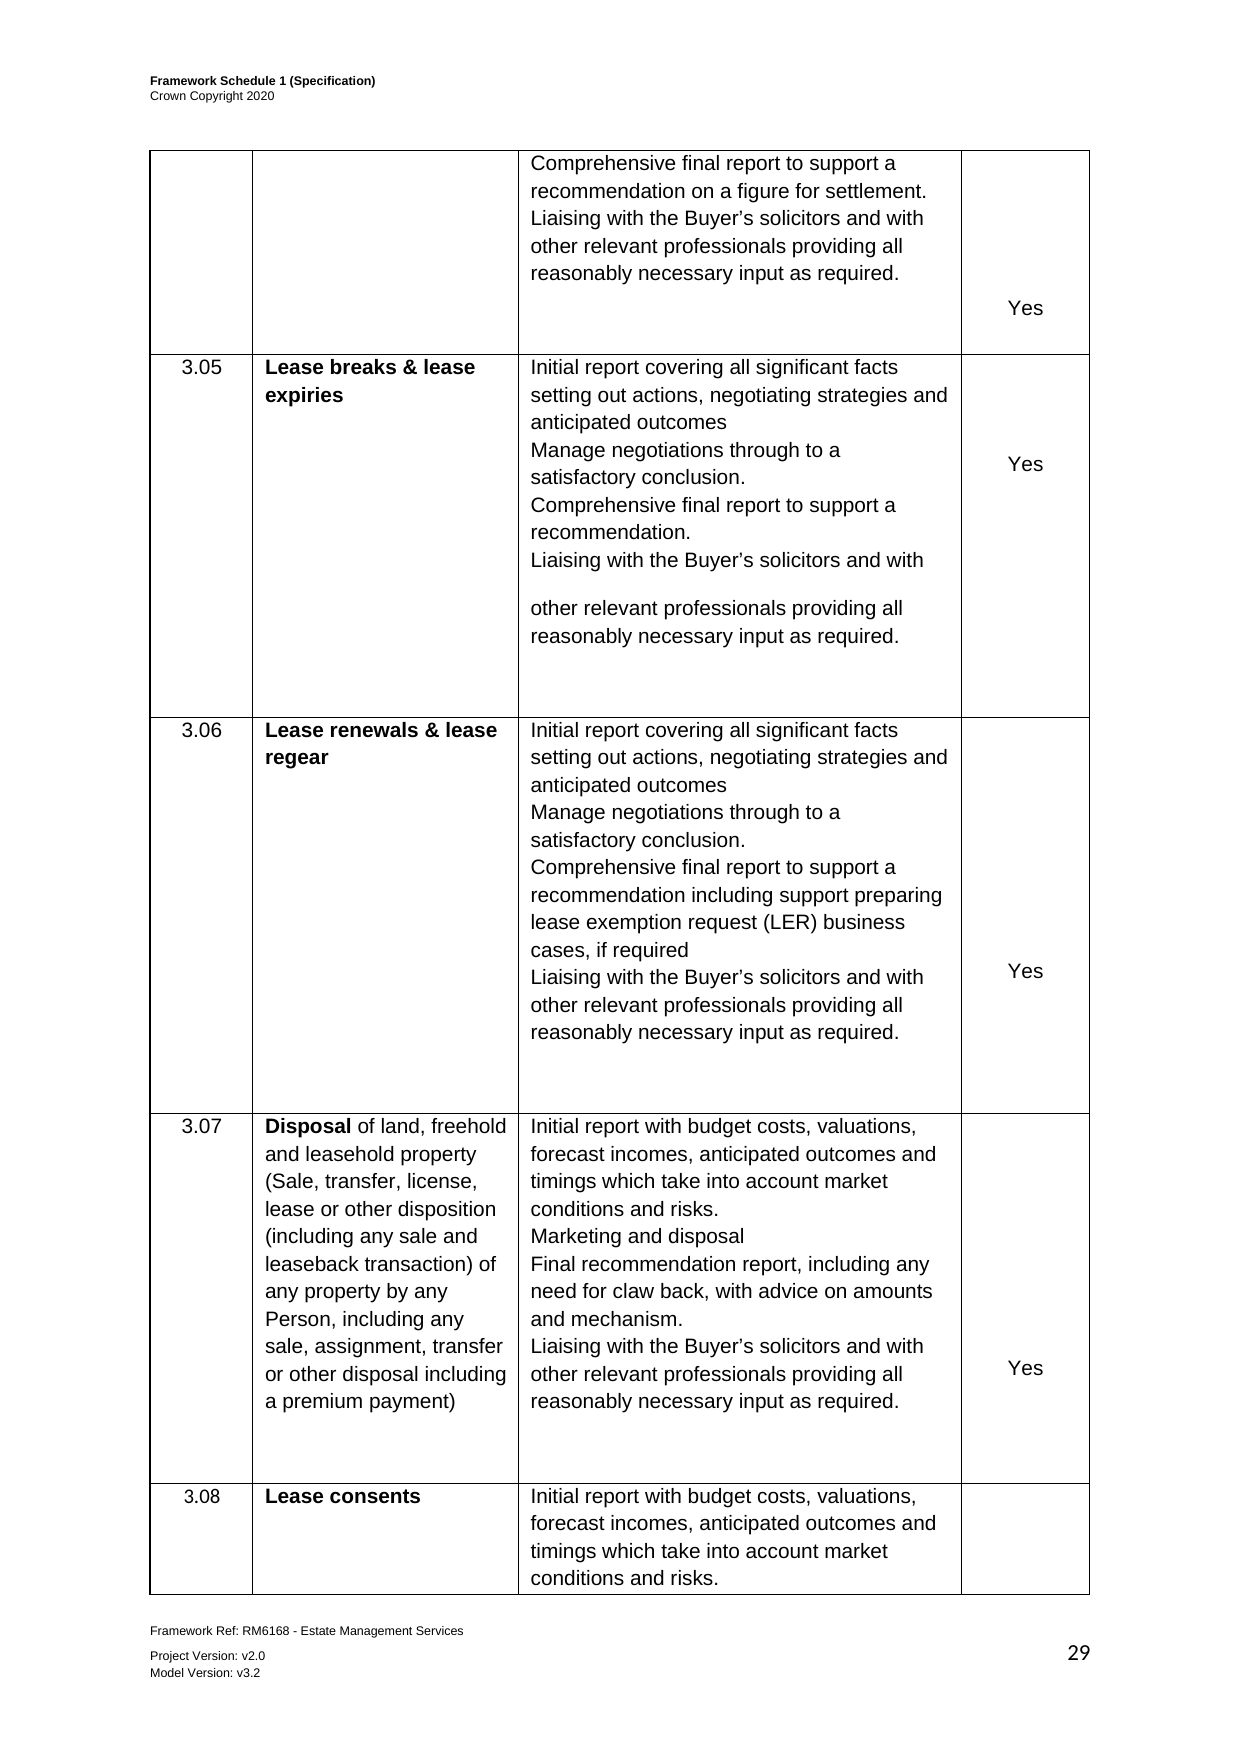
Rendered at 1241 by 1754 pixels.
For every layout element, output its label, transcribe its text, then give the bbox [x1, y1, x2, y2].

table_cell [962, 1484, 1089, 1594]
table_cell Comprehensive final report to support a recommendation on a figure for settlement. Liaising with the Buyer’s solicitors and with other relevant professionals providing all reasonably necessary input as required. [519, 151, 961, 354]
table_cell Yes [962, 355, 1089, 717]
table_cell 3.07 [151, 1114, 252, 1482]
table_cell 3.05 [151, 355, 252, 717]
table_cell Lease breaks & lease expiries [253, 355, 518, 717]
table_cell [253, 151, 518, 354]
table_cell Initial report covering all significant facts setting out actions, negotiating strategies and anticipated outcomes Manage negotiations through to a satisfactory conclusion. Comprehensive final report to support a recommendation. Liaising with the Buyer’s solicitors and with other relevant professionals providing all reasonably necessary input as required. [519, 355, 961, 717]
table_cell Disposal of land, freehold and leasehold property (Sale, transfer, license, lease or other disposition (including any sale and leaseback transaction) of any property by any Person, including any sale, assignment, transfer or other disposal including a premium payment) [253, 1114, 518, 1482]
table_cell Initial report with budget costs, valuations, forecast incomes, anticipated outcomes and timings which take into account market conditions and risks. Marketing and disposal Final recommendation report, including any need for claw back, with advice on amounts and mechanism. Liaising with the Buyer’s solicitors and with other relevant professionals providing all reasonably necessary input as required. [519, 1114, 961, 1482]
table_cell Initial report covering all significant facts setting out actions, negotiating strategies and anticipated outcomes Manage negotiations through to a satisfactory conclusion. Comprehensive final report to support a recommendation including support preparing lease exemption request (LER) business cases, if required Liaising with the Buyer’s solicitors and with other relevant professionals providing all reasonably necessary input as required. [519, 718, 961, 1113]
table_cell Lease consents [253, 1484, 518, 1594]
table_cell Lease renewals & lease regear [253, 718, 518, 1113]
table_cell Yes [962, 151, 1089, 354]
table_cell Yes [962, 718, 1089, 1113]
table_cell 3.06 [151, 718, 252, 1113]
table_cell Yes [962, 1114, 1089, 1482]
table_cell 3.08 [151, 1484, 252, 1594]
table_cell Initial report with budget costs, valuations, forecast incomes, anticipated outcomes and timings which take into account market conditions and risks. [519, 1484, 961, 1594]
table_cell [151, 151, 252, 354]
